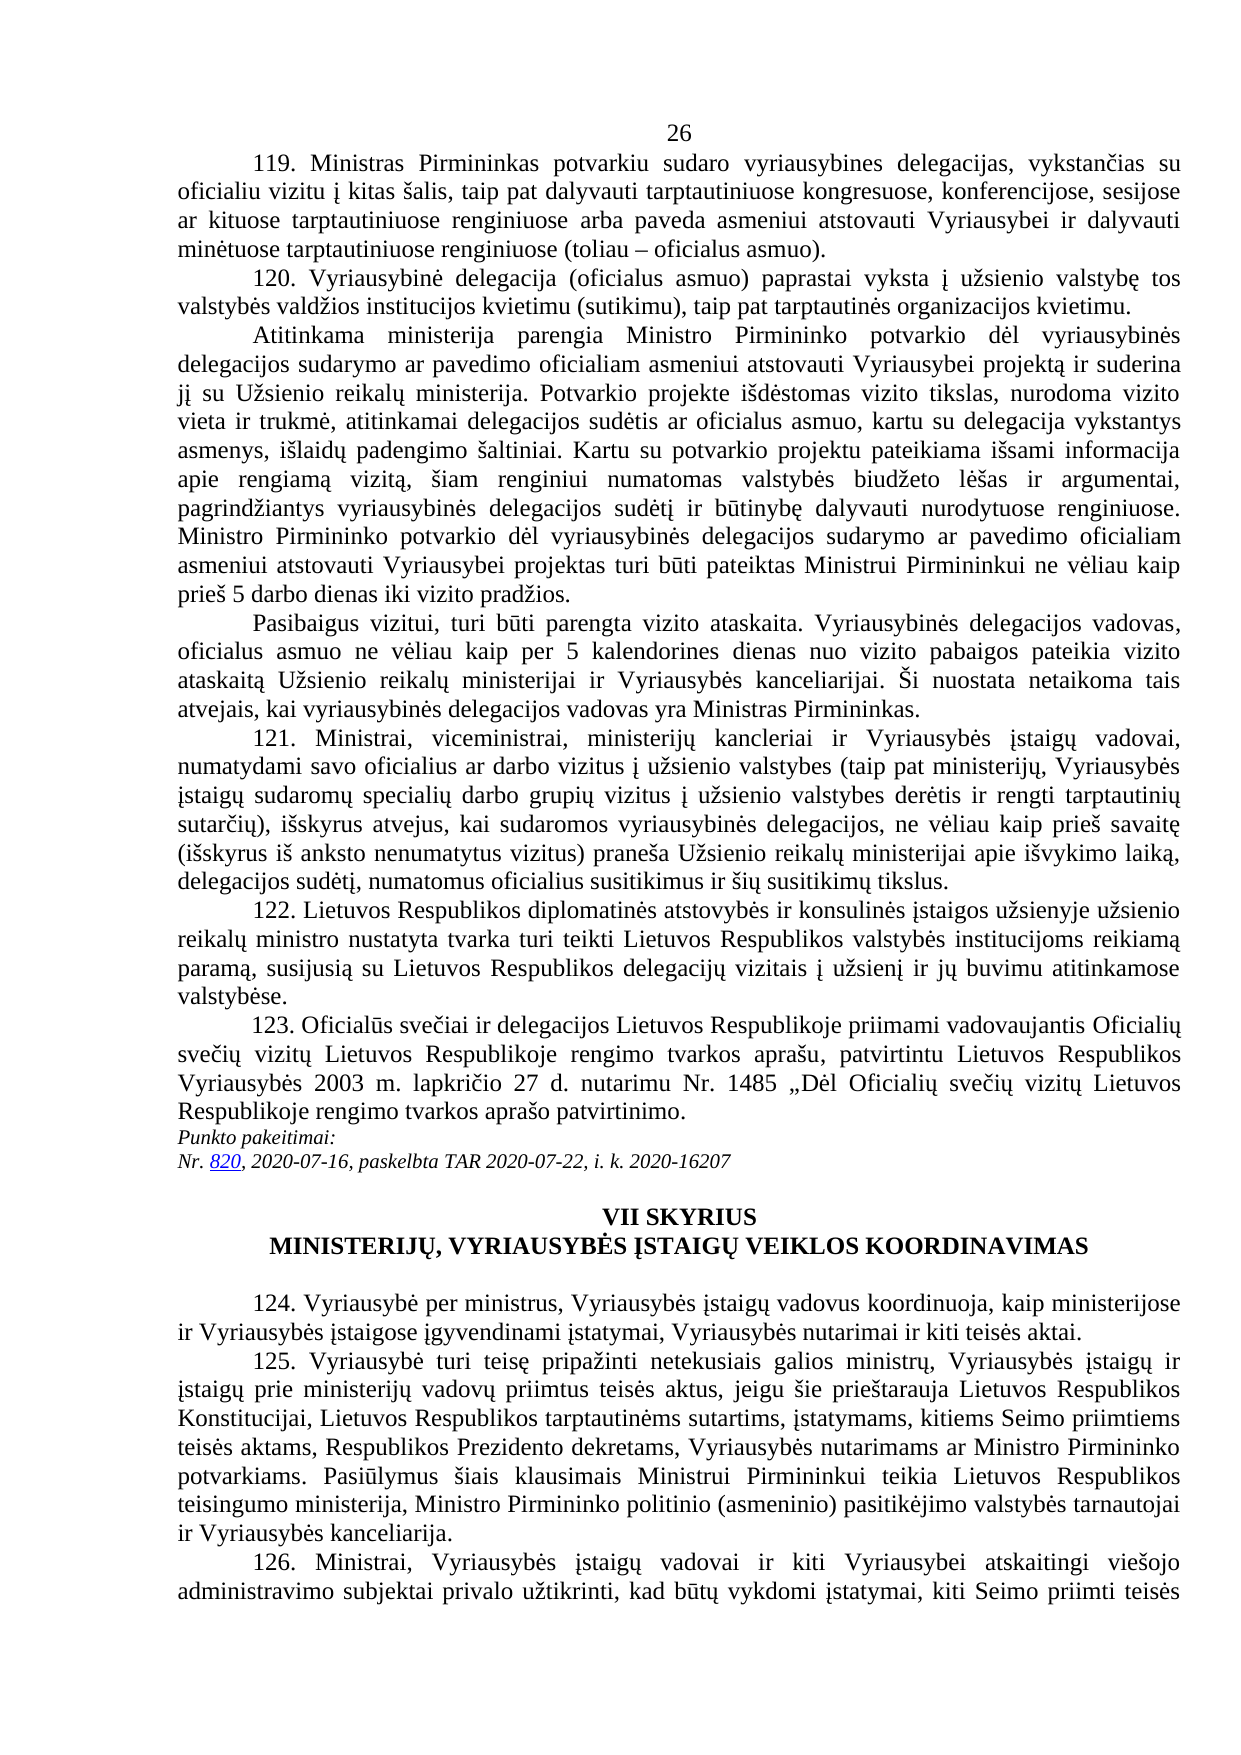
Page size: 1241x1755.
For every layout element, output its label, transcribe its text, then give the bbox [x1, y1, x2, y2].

text 125. Vyriausybė turi teisę pripažinti netekusiais galios ministrų, Vyriausybės įstaigų ir įstaigų prie ministerijų vadovų priimtus teisės aktus, jeigu šie prieštarauja Lietuvos Respublikos Konstitucijai, Lietuvos Respublikos tarptautinėms sutartims, įstatymams, kitiems Seimo priimtiems teisės aktams, Respublikos Prezidento dekretams, Vyriausybės nutarimams ar Ministro Pirmininko potvarkiams. Pasiūlymus šiais klausimais Ministrui Pirmininkui teikia Lietuvos Respublikos teisingumo ministerija, Ministro Pirmininko politinio (asmeninio) pasitikėjimo valstybės tarnautojai ir Vyriausybės kanceliarija. [177, 1346, 1181, 1547]
text 123. Oficialūs svečiai ir delegacijos Lietuvos Respublikoje priimami vadovaujantis Oficialių svečių vizitų Lietuvos Respublikoje rengimo tvarkos aprašu, patvirtintu Lietuvos Respublikos Vyriausybės 2003 m. lapkričio 27 d. nutarimu Nr. 1485 „Dėl Oficialių svečių vizitų Lietuvos Respublikoje rengimo tvarkos aprašo patvirtinimo. [177, 1010, 1181, 1125]
text Nr. 820, 2020-07-16, paskelbta TAR 2020-07-22, i. k. 2020-16207 [177, 1149, 1181, 1173]
text 126. Ministrai, Vyriausybės įstaigų vadovai ir kiti Vyriausybei atskaitingi viešojo administravimo subjektai privalo užtikrinti, kad būtų vykdomi įstatymai, kiti Seimo priimti teisės [177, 1547, 1181, 1604]
text 120. Vyriausybinė delegacija (oficialus asmuo) paprastai vyksta į užsienio valstybę tos valstybės valdžios institucijos kvietimu (sutikimu), taip pat tarptautinės organizacijos kvietimu. [177, 263, 1181, 320]
text 119. Ministras Pirmininkas potvarkiu sudaro vyriausybines delegacijas, vykstančias su oficialiu vizitu į kitas šalis, taip pat dalyvauti tarptautiniuose kongresuose, konferencijose, sesijose ar kituose tarptautiniuose renginiuose arba paveda asmeniui atstovauti Vyriausybei ir dalyvauti minėtuose tarptautiniuose renginiuose (toliau – oficialus asmuo). [177, 148, 1181, 263]
text Atitinkama ministerija parengia Ministro Pirmininko potvarkio dėl vyriausybinės delegacijos sudarymo ar pavedimo oficialiam asmeniui atstovauti Vyriausybei projektą ir suderina jį su Užsienio reikalų ministerija. Potvarkio projekte išdėstomas vizito tikslas, nurodoma vizito vieta ir trukmė, atitinkamai delegacijos sudėtis ar oficialus asmuo, kartu su delegacija vykstantys asmenys, išlaidų padengimo šaltiniai. Kartu su potvarkio projektu pateikiama išsami informacija apie rengiamą vizitą, šiam renginiui numatomas valstybės biudžeto lėšas ir argumentai, pagrindžiantys vyriausybinės delegacijos sudėtį ir būtinybę dalyvauti nurodytuose renginiuose. Ministro Pirmininko potvarkio dėl vyriausybinės delegacijos sudarymo ar pavedimo oficialiam asmeniui atstovauti Vyriausybei projektas turi būti pateiktas Ministrui Pirmininkui ne vėliau kaip prieš 5 darbo dienas iki vizito pradžios. [177, 320, 1181, 608]
text 122. Lietuvos Respublikos diplomatinės atstovybės ir konsulinės įstaigos užsienyje užsienio reikalų ministro nustatyta tvarka turi teikti Lietuvos Respublikos valstybės institucijoms reikiamą paramą, susijusią su Lietuvos Respublikos delegacijų vizitais į užsienį ir jų buvimu atitinkamose valstybėse. [177, 895, 1181, 1010]
text MINISTERIJŲ, VYRIAUSYBĖS ĮSTAIGŲ VEIKLOS KOORDINAVIMAS [177, 1231, 1181, 1259]
text Punkto pakeitimai: [177, 1125, 1181, 1149]
text VII SKYRIUS [177, 1202, 1181, 1231]
text 121. Ministrai, viceministrai, ministerijų kancleriai ir Vyriausybės įstaigų vadovai, numatydami savo oficialius ar darbo vizitus į užsienio valstybes (taip pat ministerijų, Vyriausybės įstaigų sudaromų specialių darbo grupių vizitus į užsienio valstybes derėtis ir rengti tarptautinių sutarčių), išskyrus atvejus, kai sudaromos vyriausybinės delegacijos, ne vėliau kaip prieš savaitę (išskyrus iš anksto nenumatytus vizitus) praneša Užsienio reikalų ministerijai apie išvykimo laiką, delegacijos sudėtį, numatomus oficialius susitikimus ir šių susitikimų tikslus. [177, 723, 1181, 895]
text 124. Vyriausybė per ministrus, Vyriausybės įstaigų vadovus koordinuoja, kaip ministerijose ir Vyriausybės įstaigose įgyvendinami įstatymai, Vyriausybės nutarimai ir kiti teisės aktai. [177, 1288, 1181, 1346]
text Pasibaigus vizitui, turi būti parengta vizito ataskaita. Vyriausybinės delegacijos vadovas, oficialus asmuo ne vėliau kaip per 5 kalendorines dienas nuo vizito pabaigos pateikia vizito ataskaitą Užsienio reikalų ministerijai ir Vyriausybės kanceliarijai. Ši nuostata netaikoma tais atvejais, kai vyriausybinės delegacijos vadovas yra Ministras Pirmininkas. [177, 608, 1181, 723]
